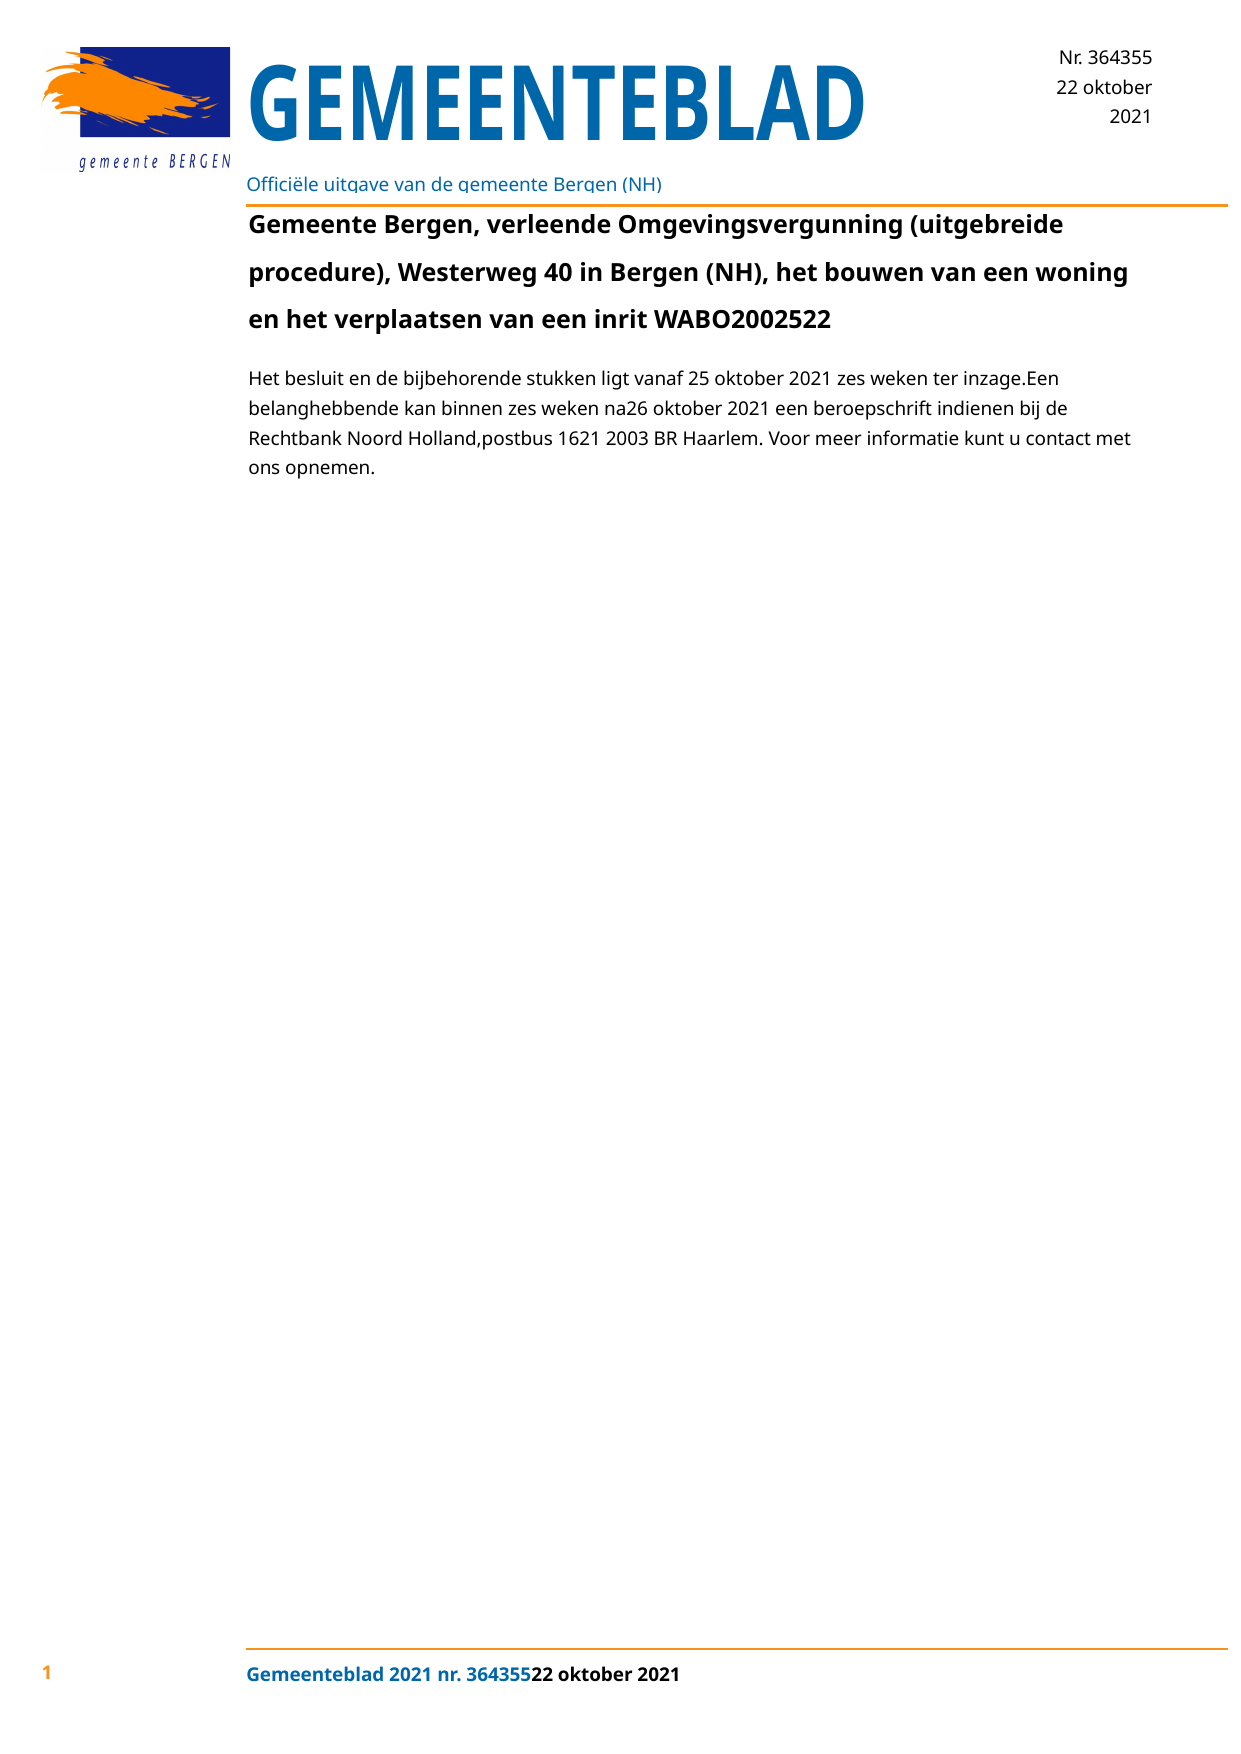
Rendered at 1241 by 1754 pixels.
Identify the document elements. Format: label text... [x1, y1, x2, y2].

text Het besluit en de bijbehorende stukken ligt vanaf 25 oktober 2021 zes weken ter inzage.Een belanghebbende kan binnen zes weken na26 oktober 2021 een beroepschrift indienen bij de Rechtbank Noord Holland,postbus 1621 2003 BR Haarlem. Voor meer informatie kunt u contact met ons opnemen. [248, 366, 1152, 480]
text Gemeente Bergen, verleende Omgevingsvergunning (uitgebreide procedure), Westerweg 40 in Bergen (NH), het bouwen van een woning en het verplaatsen van een inrit WABO2002522 [248, 207, 1152, 336]
picture [41, 47, 231, 172]
